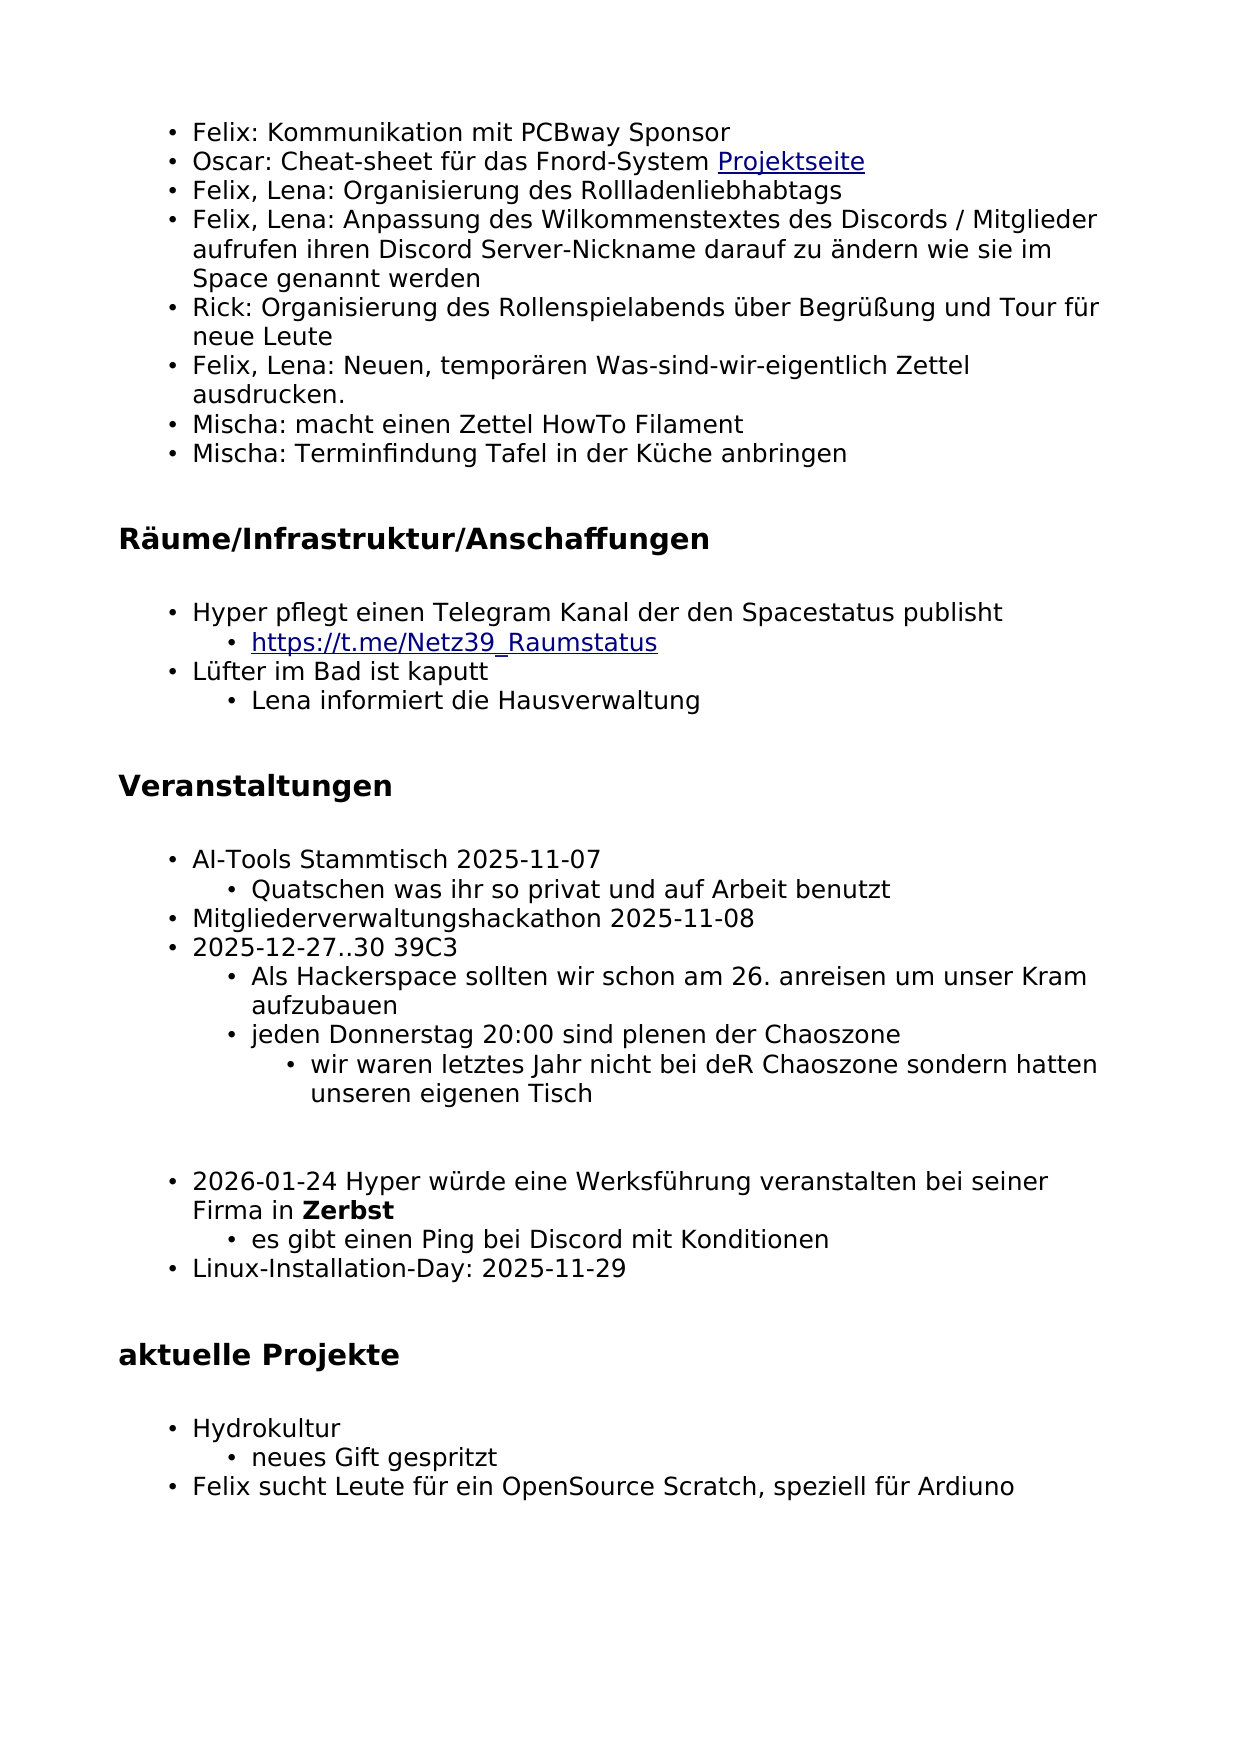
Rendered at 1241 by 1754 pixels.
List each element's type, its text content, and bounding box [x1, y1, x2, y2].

list Felix, Lena: Organisierung des Rollladenliebhabtags [177, 176, 1122, 206]
list Lena informiert die Hausverwaltung [236, 686, 1122, 715]
list Quatschen was ihr so privat und auf Arbeit benutzt [236, 875, 1122, 904]
subtitle Räume/Infrastruktur/Anschaffungen [118, 523, 1122, 557]
list Mischa: macht einen Zettel HowTo Filament [177, 410, 1122, 439]
list Felix, Lena: Neuen, temporären Was-sind-wir-eigentlich Zettel ausdrucken. [177, 351, 1122, 410]
list Mischa: Terminfindung Tafel in der Küche anbringen [177, 439, 1122, 468]
list AI-Tools Stammtisch 2025-11-07 [177, 846, 1122, 875]
list es gibt einen Ping bei Discord mit Konditionen [236, 1225, 1122, 1254]
list Als Hackerspace sollten wir schon am 26. anreisen um unser Kram aufzubauen [236, 962, 1122, 1021]
list Oscar: Cheat-sheet für das Fnord-System Projektseite [177, 147, 1122, 176]
list Linux-Installation-Day: 2025-11-29 [177, 1254, 1122, 1284]
subtitle aktuelle Projekte [118, 1338, 1122, 1372]
subtitle Veranstaltungen [118, 770, 1122, 804]
list https://t.me/Netz39_Raumstatus [236, 628, 1122, 657]
list Felix: Kommunikation mit PCBway Sponsor [177, 118, 1122, 147]
list Lüfter im Bad ist kaputt [177, 657, 1122, 686]
list neues Gift gespritzt [236, 1443, 1122, 1472]
list Hydrokultur [177, 1414, 1122, 1443]
list Mitgliederverwaltungshackathon 2025-11-08 [177, 904, 1122, 933]
list 2026-01-24 Hyper würde eine Werksführung veranstalten bei seiner Firma in Zerbst [177, 1167, 1122, 1225]
list Felix sucht Leute für ein OpenSource Scratch, speziell für Ardiuno [177, 1472, 1122, 1502]
list Felix, Lena: Anpassung des Wilkommenstextes des Discords / Mitglieder aufrufen ihren Discord Server-Nickname darauf zu ändern wie sie im Space genannt werden [177, 206, 1122, 293]
list wir waren letztes Jahr nicht bei deR Chaoszone sondern hatten unseren eigenen Tisch [295, 1050, 1122, 1108]
list 2025-12-27..30 39C3 [177, 933, 1122, 962]
list Rick: Organisierung des Rollenspielabends über Begrüßung und Tour für neue Leute [177, 293, 1122, 351]
list Hyper pflegt einen Telegram Kanal der den Spacestatus publisht [177, 598, 1122, 628]
list jeden Donnerstag 20:00 sind plenen der Chaoszone [236, 1021, 1122, 1050]
